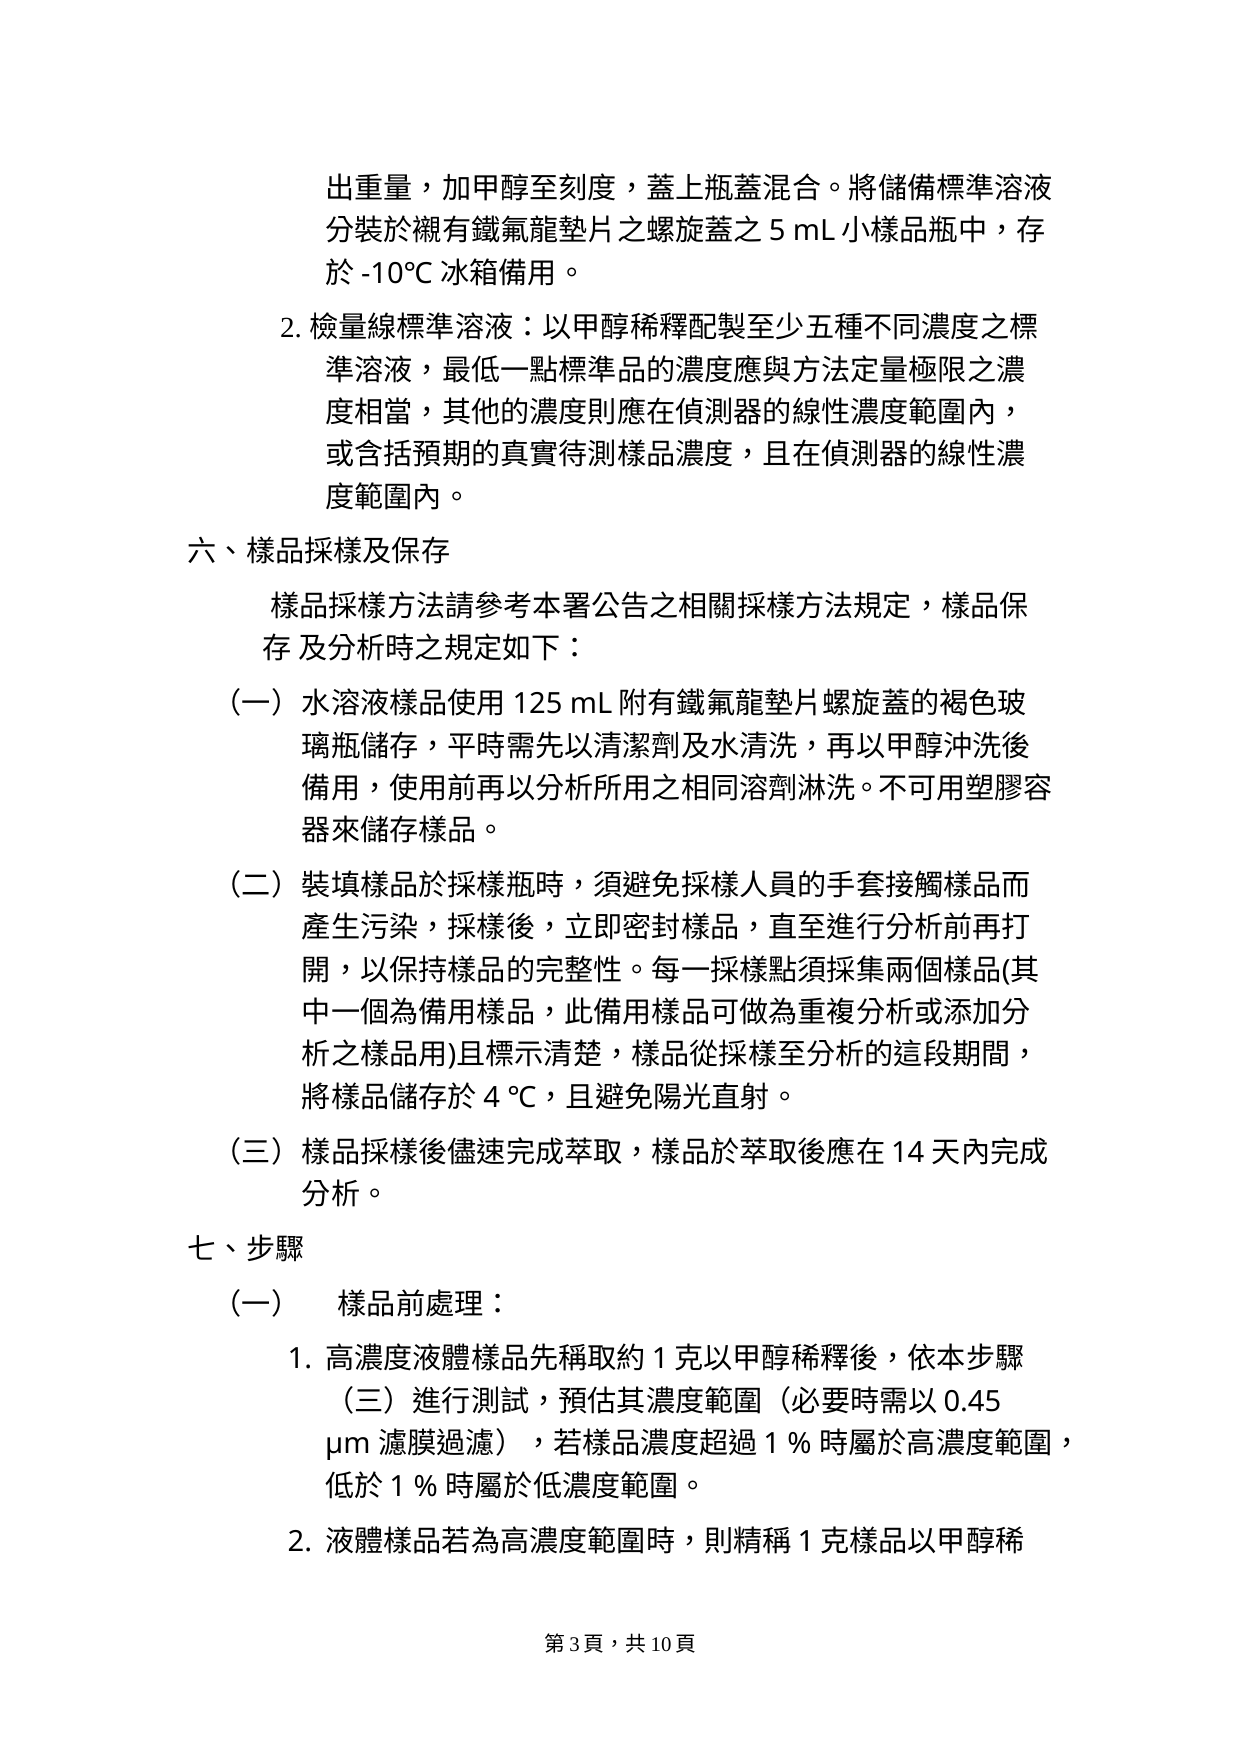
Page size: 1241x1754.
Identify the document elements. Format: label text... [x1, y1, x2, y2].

text 2. 檢量線標準溶液：以甲醇稀釋配製至少五種不同濃度之標準溶液，最低一點標準品的濃度應與方法定量極限之濃度相當，其他的濃度則應在偵測器的線性濃度範圍內，或含括預期的真實待測樣品濃度，且在偵測器的線性濃度範圍內。 [280, 304, 1053, 516]
list 高濃度液體樣品先稱取約1克以甲醇稀釋後，依本步驟（三）進行測試，預估其濃度範圍（必要時需以0.45 μm 濾膜過濾），若樣品濃度超過1 % 時屬於高濃度範圍，低於1 % 時屬於低濃度範圍。 [287, 1335, 1053, 1504]
list 樣品前處理： [212, 1280, 1053, 1322]
text 樣品採樣方法請參考本署公告之相關採樣方法規定，樣品保存 及分析時之規定如下： [262, 583, 1053, 667]
list 裝填樣品於採樣瓶時，須避免採樣人員的手套接觸樣品而產生污染，採樣後，立即密封樣品，直至進行分析前再打開，以保持樣品的完整性。每一採樣點須採集兩個樣品(其中一個為備用樣品，此備用樣品可做為重複分析或添加分析之樣品用)且標示清楚，樣品從採樣至分析的這段期間，將樣品儲存於 4 ℃，且避免陽光直射。 [212, 862, 1053, 1116]
list 液體樣品若為高濃度範圍時，則精稱1克樣品以甲醇稀 [287, 1517, 1053, 1559]
list 樣品採樣後儘速完成萃取，樣品於萃取後應在14 天內完成分析。 [212, 1128, 1053, 1213]
text 七、步驟 [187, 1225, 1053, 1268]
list 水溶液樣品使用 125 mL附有鐵氟龍墊片螺旋蓋的褐色玻璃瓶儲存，平時需先以清潔劑及水清洗，再以甲醇沖洗後備用，使用前再以分析所用之相同溶劑淋洗。不可用塑膠容器來儲存樣品。 [212, 680, 1053, 849]
list 儲備標準溶液：取25 mL定量瓶內中有甲醇約23 mL蓋上瓶蓋稱重歸零，以100 μL注射針取二甲基甲醯胺（註：二甲基甲醯胺具毒性，製備標準品時應在抽氣櫃內進行），慢慢滴入定量瓶中，不要滴到管壁，蓋上瓶蓋讀出重量，加甲醇至刻度，蓋上瓶蓋混合。將儲備標準溶液分裝於襯有鐵氟龍墊片之螺旋蓋之5 mL小樣品瓶中，存於 -10℃ 冰箱備用。 [280, 164, 1053, 292]
text 六、樣品採樣及保存 [187, 528, 1053, 570]
